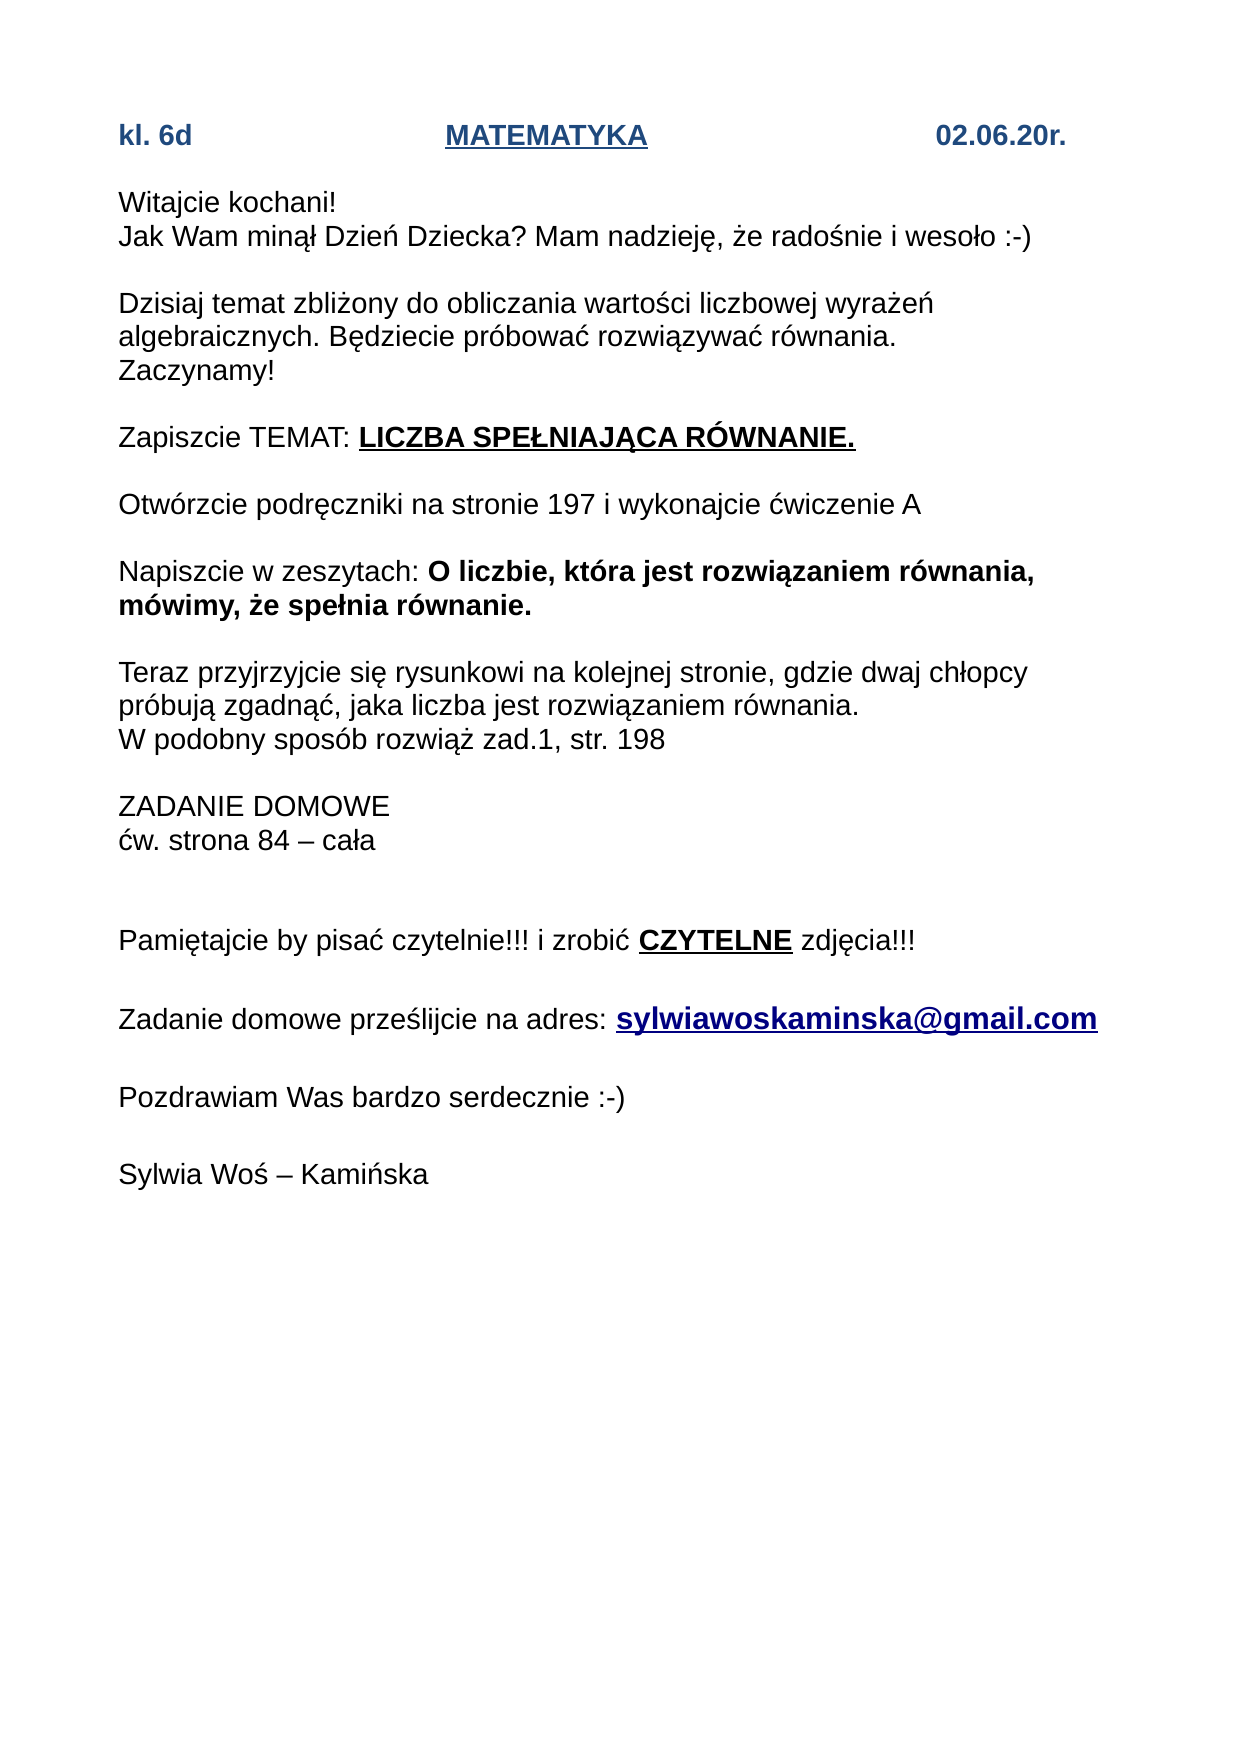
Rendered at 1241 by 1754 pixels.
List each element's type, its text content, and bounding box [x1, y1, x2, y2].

text Dzisiaj temat zbliżony do obliczania wartości liczbowej wyrażeń algebraicznych. Będziecie próbować rozwiązywać równania. [118, 286, 1122, 353]
text ćw. strona 84 – cała [118, 822, 1122, 856]
text Zaczynamy! [118, 353, 1122, 386]
text Zadanie domowe prześlijcie na adres: sylwiawoskaminska@gmail.com [118, 1000, 1122, 1036]
text Napiszcie w zeszytach: O liczbie, która jest rozwiązaniem równania, mówimy, że spełnia równanie. [118, 554, 1122, 621]
text Pozdrawiam Was bardzo serdecznie :-) [118, 1080, 1122, 1113]
text Witajcie kochani! [118, 185, 1122, 219]
text Pamiętajcie by pisać czytelnie!!! i zrobić CZYTELNE zdjęcia!!! [118, 923, 1122, 957]
text Sylwia Woś – Kamińska [118, 1157, 1122, 1191]
text Teraz przyjrzyjcie się rysunkowi na kolejnej stronie, gdzie dwaj chłopcy próbują zgadnąć, jaka liczba jest rozwiązaniem równania. [118, 655, 1122, 722]
text Zapiszcie TEMAT: LICZBA SPEŁNIAJĄCA RÓWNANIE. [118, 420, 1122, 453]
text ZADANIE DOMOWE [118, 789, 1122, 822]
text Otwórzcie podręczniki na stronie 197 i wykonajcie ćwiczenie A [118, 487, 1122, 521]
text Jak Wam minął Dzień Dziecka? Mam nadzieję, że radośnie i wesoło :-) [118, 219, 1122, 252]
text kl. 6d MATEMATYKA 02.06.20r. [118, 118, 1122, 152]
text W podobny sposób rozwiąż zad.1, str. 198 [118, 722, 1122, 755]
